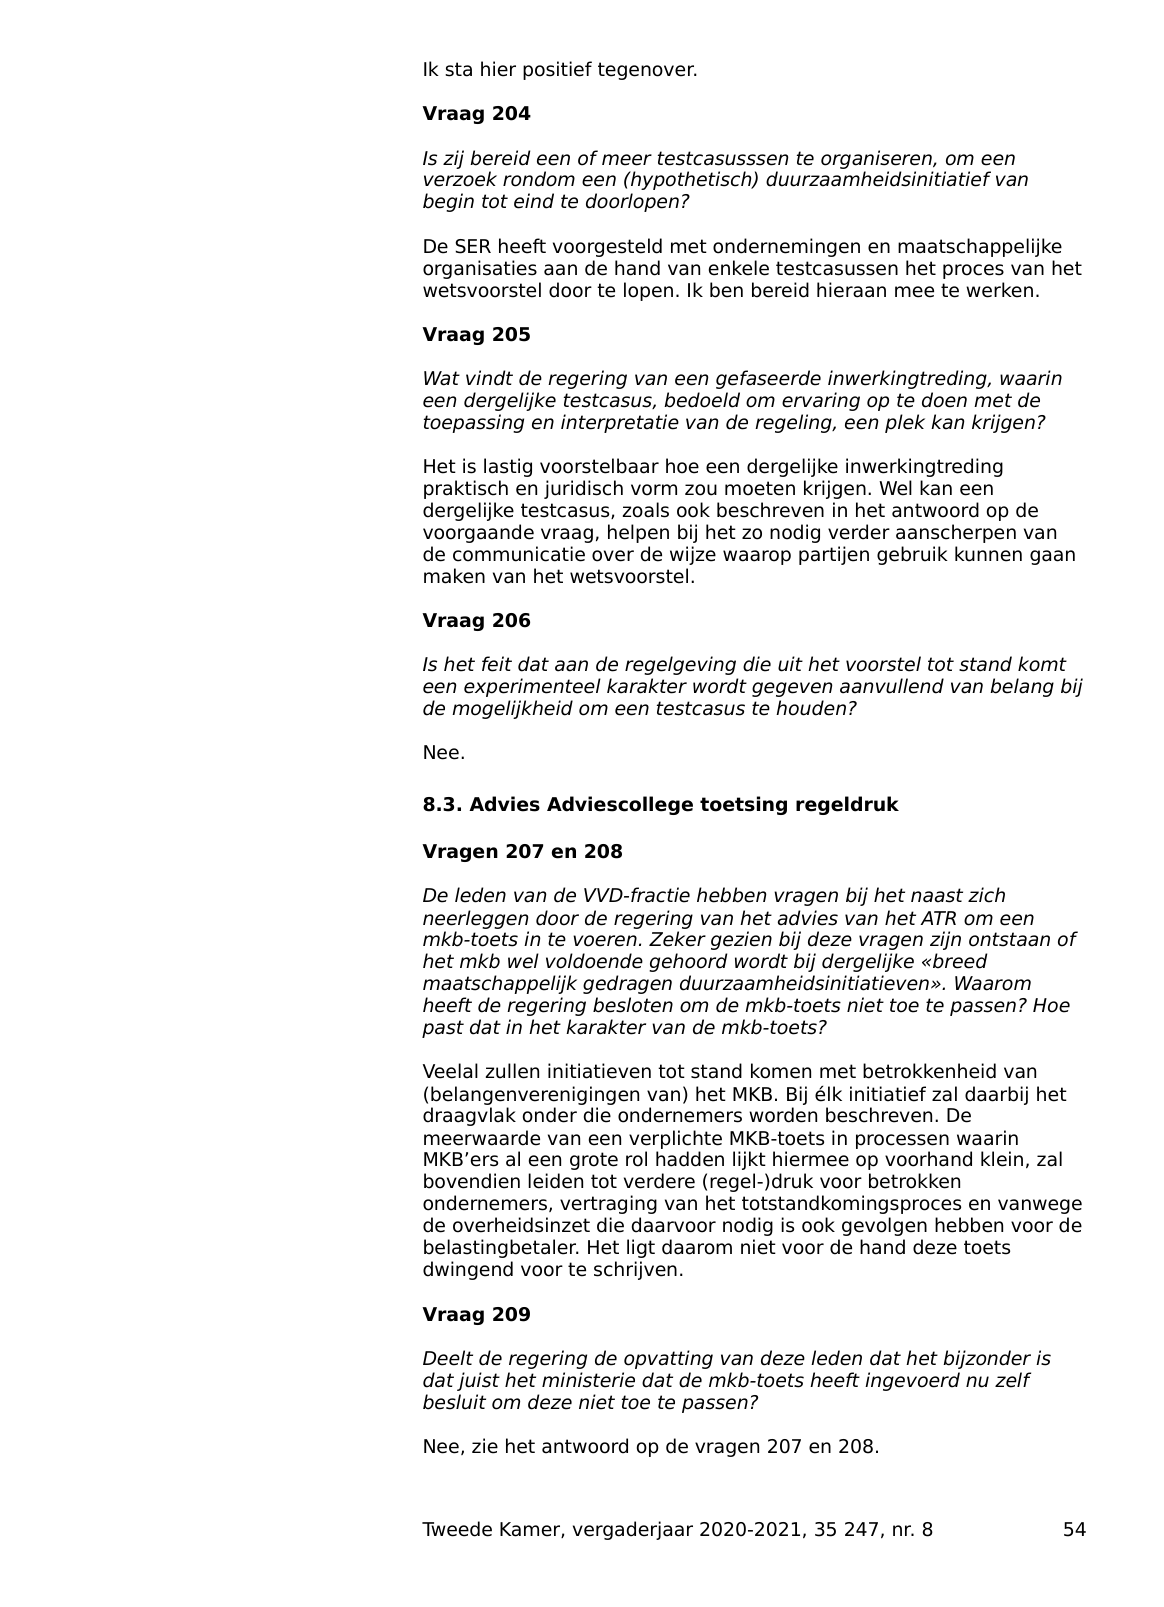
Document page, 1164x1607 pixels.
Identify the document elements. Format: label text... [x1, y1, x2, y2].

text Het is lastig voorstelbaar hoe een dergelijke inwerkingtreding praktisch en juridisch vorm zou moeten krijgen. Wel kan een dergelijke testcasus, zoals ook beschreven in het antwoord op de voorgaande vraag, helpen bij het zo nodig verder aanscherpen van de communicatie over de wijze waarop partijen gebruik kunnen gaan maken van het wetsvoorstel. [422, 456, 1087, 588]
text Ik sta hier positief tegenover. [422, 59, 1087, 81]
text Is zij bereid een of meer testcasusssen te organiseren, om een verzoek rondom een (hypothetisch) duurzaamheidsinitiatief van begin tot eind te doorlopen? [422, 147, 1087, 213]
subtitle Vraag 206 [422, 610, 1087, 632]
text Is het feit dat aan de regelgeving die uit het voorstel tot stand komt een experimenteel karakter wordt gegeven aanvullend van belang bij de mogelijkheid om een testcasus te houden? [422, 654, 1087, 720]
text De leden van de VVD-fractie hebben vragen bij het naast zich neerleggen door de regering van het advies van het ATR om een mkb-toets in te voeren. Zeker gezien bij deze vragen zijn ontstaan of het mkb wel voldoende gehoord wordt bij dergelijke «breed maatschappelijk gedragen duurzaamheidsinitiatieven». Waarom heeft de regering besloten om de mkb-toets niet toe te passen? Hoe past dat in het karakter van de mkb-toets? [422, 885, 1087, 1039]
text Nee. [422, 742, 1087, 764]
subtitle Vraag 204 [422, 103, 1087, 125]
subtitle Vragen 207 en 208 [422, 841, 1087, 863]
subtitle Vraag 205 [422, 324, 1087, 346]
subtitle 8.3. Advies Adviescollege toetsing regeldruk [422, 794, 1087, 816]
text Wat vindt de regering van een gefaseerde inwerkingtreding, waarin een dergelijke testcasus, bedoeld om ervaring op te doen met de toepassing en interpretatie van de regeling, een plek kan krijgen? [422, 368, 1087, 434]
text Veelal zullen initiatieven tot stand komen met betrokkenheid van (belangenverenigingen van) het MKB. Bij élk initiatief zal daarbij het draagvlak onder die ondernemers worden beschreven. De meerwaarde van een verplichte MKB-toets in processen waarin MKB’ers al een grote rol hadden lijkt hiermee op voorhand klein, zal bovendien leiden tot verdere (regel-)druk voor betrokken ondernemers, vertraging van het totstandkomingsproces en vanwege de overheidsinzet die daarvoor nodig is ook gevolgen hebben voor de belastingbetaler. Het ligt daarom niet voor de hand deze toets dwingend voor te schrijven. [422, 1061, 1087, 1281]
subtitle Vraag 209 [422, 1303, 1087, 1325]
text Deelt de regering de opvatting van deze leden dat het bijzonder is dat juist het ministerie dat de mkb-toets heeft ingevoerd nu zelf besluit om deze niet toe te passen? [422, 1348, 1087, 1413]
text De SER heeft voorgesteld met ondernemingen en maatschappelijke organisaties aan de hand van enkele testcasussen het proces van het wetsvoorstel door te lopen. Ik ben bereid hieraan mee te werken. [422, 236, 1087, 301]
text Nee, zie het antwoord op de vragen 207 en 208. [422, 1436, 1087, 1458]
